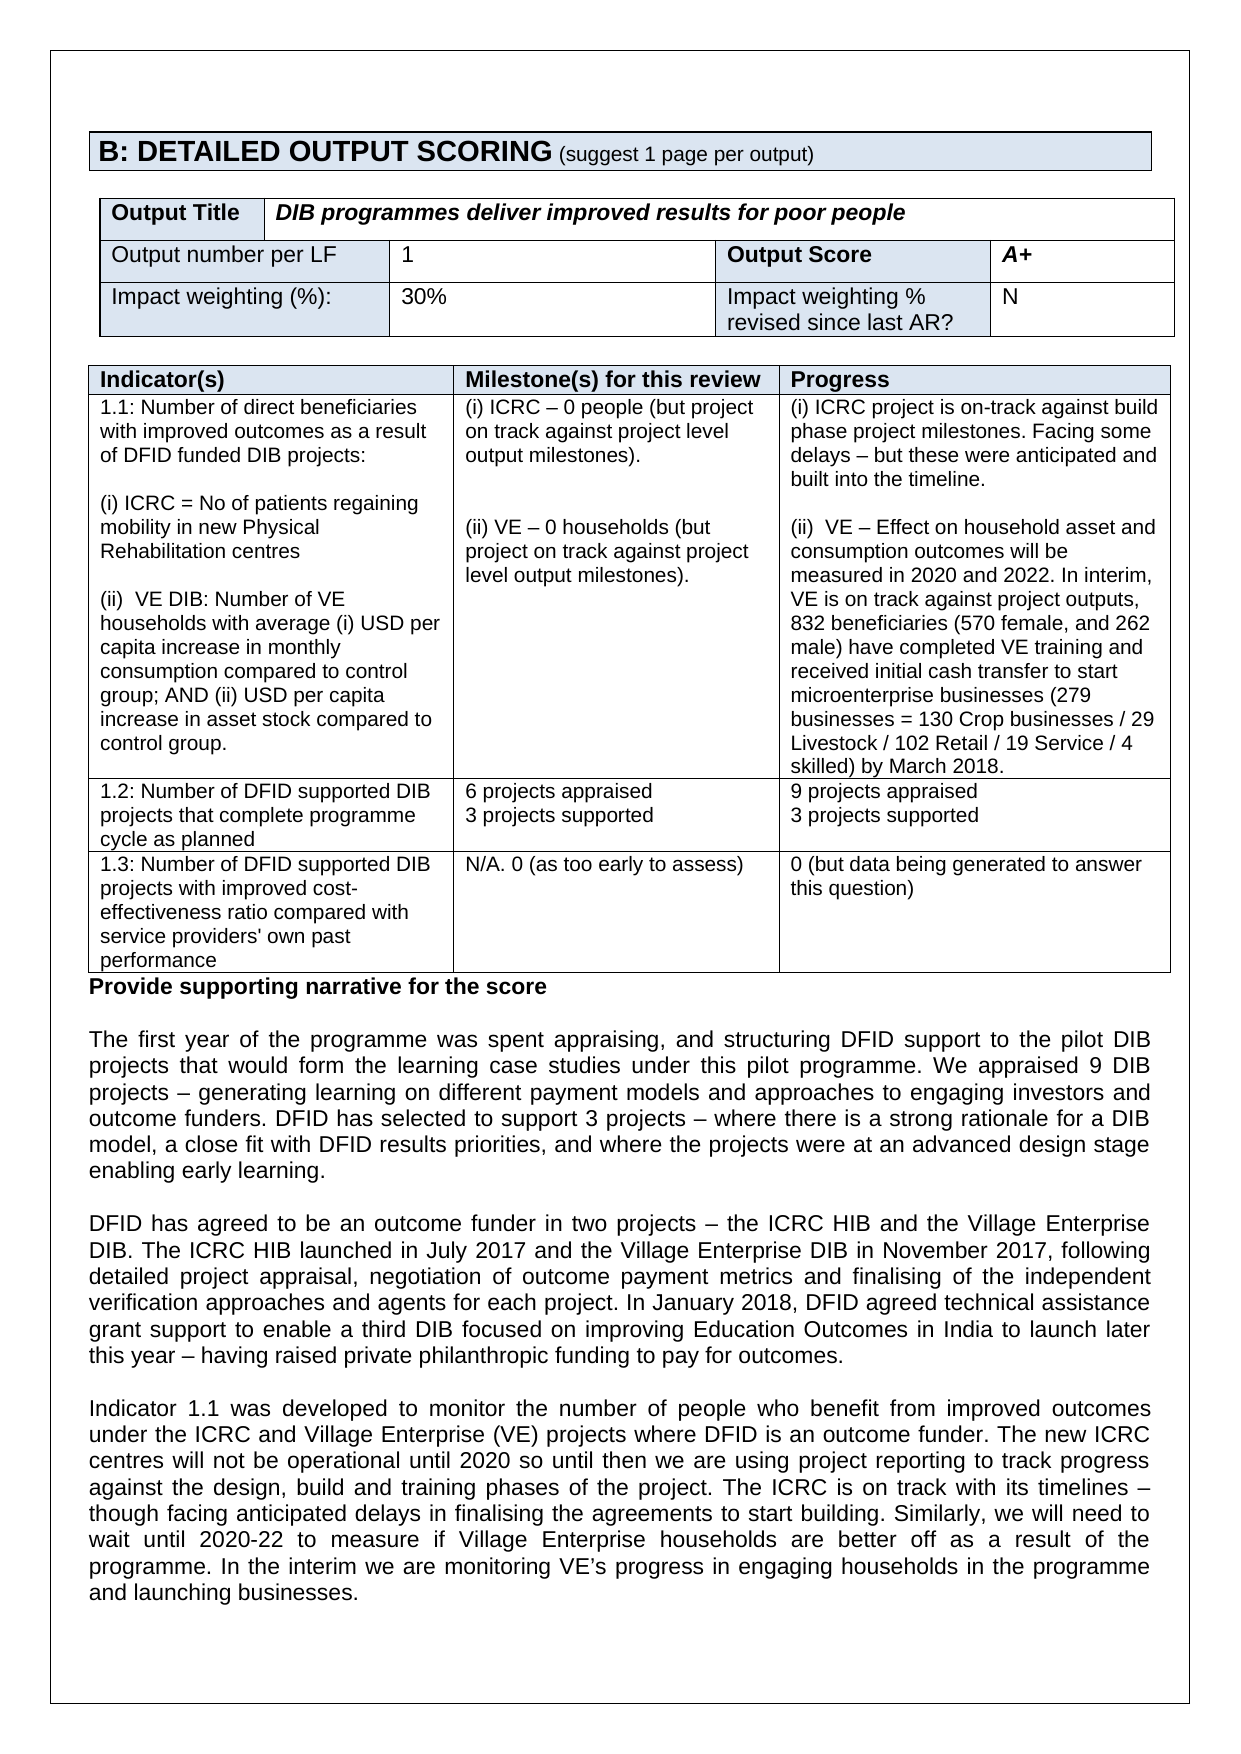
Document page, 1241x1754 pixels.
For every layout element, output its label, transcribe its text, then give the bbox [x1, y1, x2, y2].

table_cell Impact weighting (%): [101, 283, 389, 336]
table_cell 6 projects appraised 3 projects supported [454, 779, 779, 851]
table_cell Impact weighting % revised since last AR? [716, 283, 990, 336]
table_cell (i) ICRC project is on-track against build phase project milestones. Facing some delays – but these were anticipated and built into the timeline. (ii) VE – Effect on household asset and consumption outcomes will be measured in 2020 and 2022. In interim, VE is on track against project outputs, 832 beneficiaries (570 female, and 262 male) have completed VE training and received initial cash transfer to start microenterprise businesses (279 businesses = 130 Crop businesses / 29 Livestock / 102 Retail / 19 Service / 4 skilled) by March 2018. [780, 395, 1170, 778]
table_header Output Title [101, 199, 264, 240]
table_cell 1.2: Number of DFID supported DIB projects that complete programme cycle as planned [89, 779, 453, 851]
text DFID has agreed to be an outcome funder in two projects – the ICRC HIB and the Village Enterprise DIB. The ICRC HIB launched in July 2017 and the Village Enterprise DIB in November 2017, following detailed project appraisal, negotiation of outcome payment metrics and finalising of the independent verification approaches and agents for each project. In January 2018, DFID agreed technical assistance grant support to enable a third DIB focused on improving Education Outcomes in India to launch later this year – having raised private philanthropic funding to pay for outcomes. [89, 1210, 1152, 1368]
table_cell N [991, 283, 1174, 336]
table_cell 1.3: Number of DFID supported DIB projects with improved cost-effectiveness ratio compared with service providers' own past performance [89, 852, 453, 972]
table_header DIB programmes deliver improved results for poor people [265, 199, 1174, 240]
table_cell N/A. 0 (as too early to assess) [454, 852, 779, 972]
table_header Progress [780, 366, 1170, 394]
text The first year of the programme was spent appraising, and structuring DFID support to the pilot DIB projects that would form the learning case studies under this pilot programme. We appraised 9 DIB projects – generating learning on different payment models and approaches to engaging investors and outcome funders. DFID has selected to support 3 projects – where there is a strong rationale for a DIB model, a close fit with DFID results priorities, and where the projects were at an advanced design stage enabling early learning. [89, 1026, 1152, 1184]
subtitle B: DETAILED OUTPUT SCORING (suggest 1 page per output) [90, 133, 1151, 170]
table_cell A+ [991, 241, 1174, 282]
text Provide supporting narrative for the score [89, 973, 1152, 999]
table_cell (i) ICRC – 0 people (but project on track against project level output milestones). (ii) VE – 0 households (but project on track against project level output milestones). [454, 395, 779, 778]
table_cell 1 [390, 241, 715, 282]
table_header Milestone(s) for this review [454, 366, 779, 394]
table_cell 0 (but data being generated to answer this question) [780, 852, 1170, 972]
table_cell Output Score [716, 241, 990, 282]
table_cell 9 projects appraised 3 projects supported [780, 779, 1170, 851]
text Indicator 1.1 was developed to monitor the number of people who benefit from improved outcomes under the ICRC and Village Enterprise (VE) projects where DFID is an outcome funder. The new ICRC centres will not be operational until 2020 so until then we are using project reporting to track progress against the design, build and training phases of the project. The ICRC is on track with its timelines – though facing anticipated delays in finalising the agreements to start building. Similarly, we will need to wait until 2020-22 to measure if Village Enterprise households are better off as a result of the programme. In the interim we are monitoring VE’s progress in engaging households in the programme and launching businesses. [89, 1395, 1152, 1606]
table_cell 1.1: Number of direct beneficiaries with improved outcomes as a result of DFID funded DIB projects: (i) ICRC = No of patients regaining mobility in new Physical Rehabilitation centres (ii) VE DIB: Number of VE households with average (i) USD per capita increase in monthly consumption compared to control group; AND (ii) USD per capita increase in asset stock compared to control group. [89, 395, 453, 778]
table_header Indicator(s) [89, 366, 453, 394]
table_cell Output number per LF [101, 241, 389, 282]
table_cell 30% [390, 283, 715, 336]
